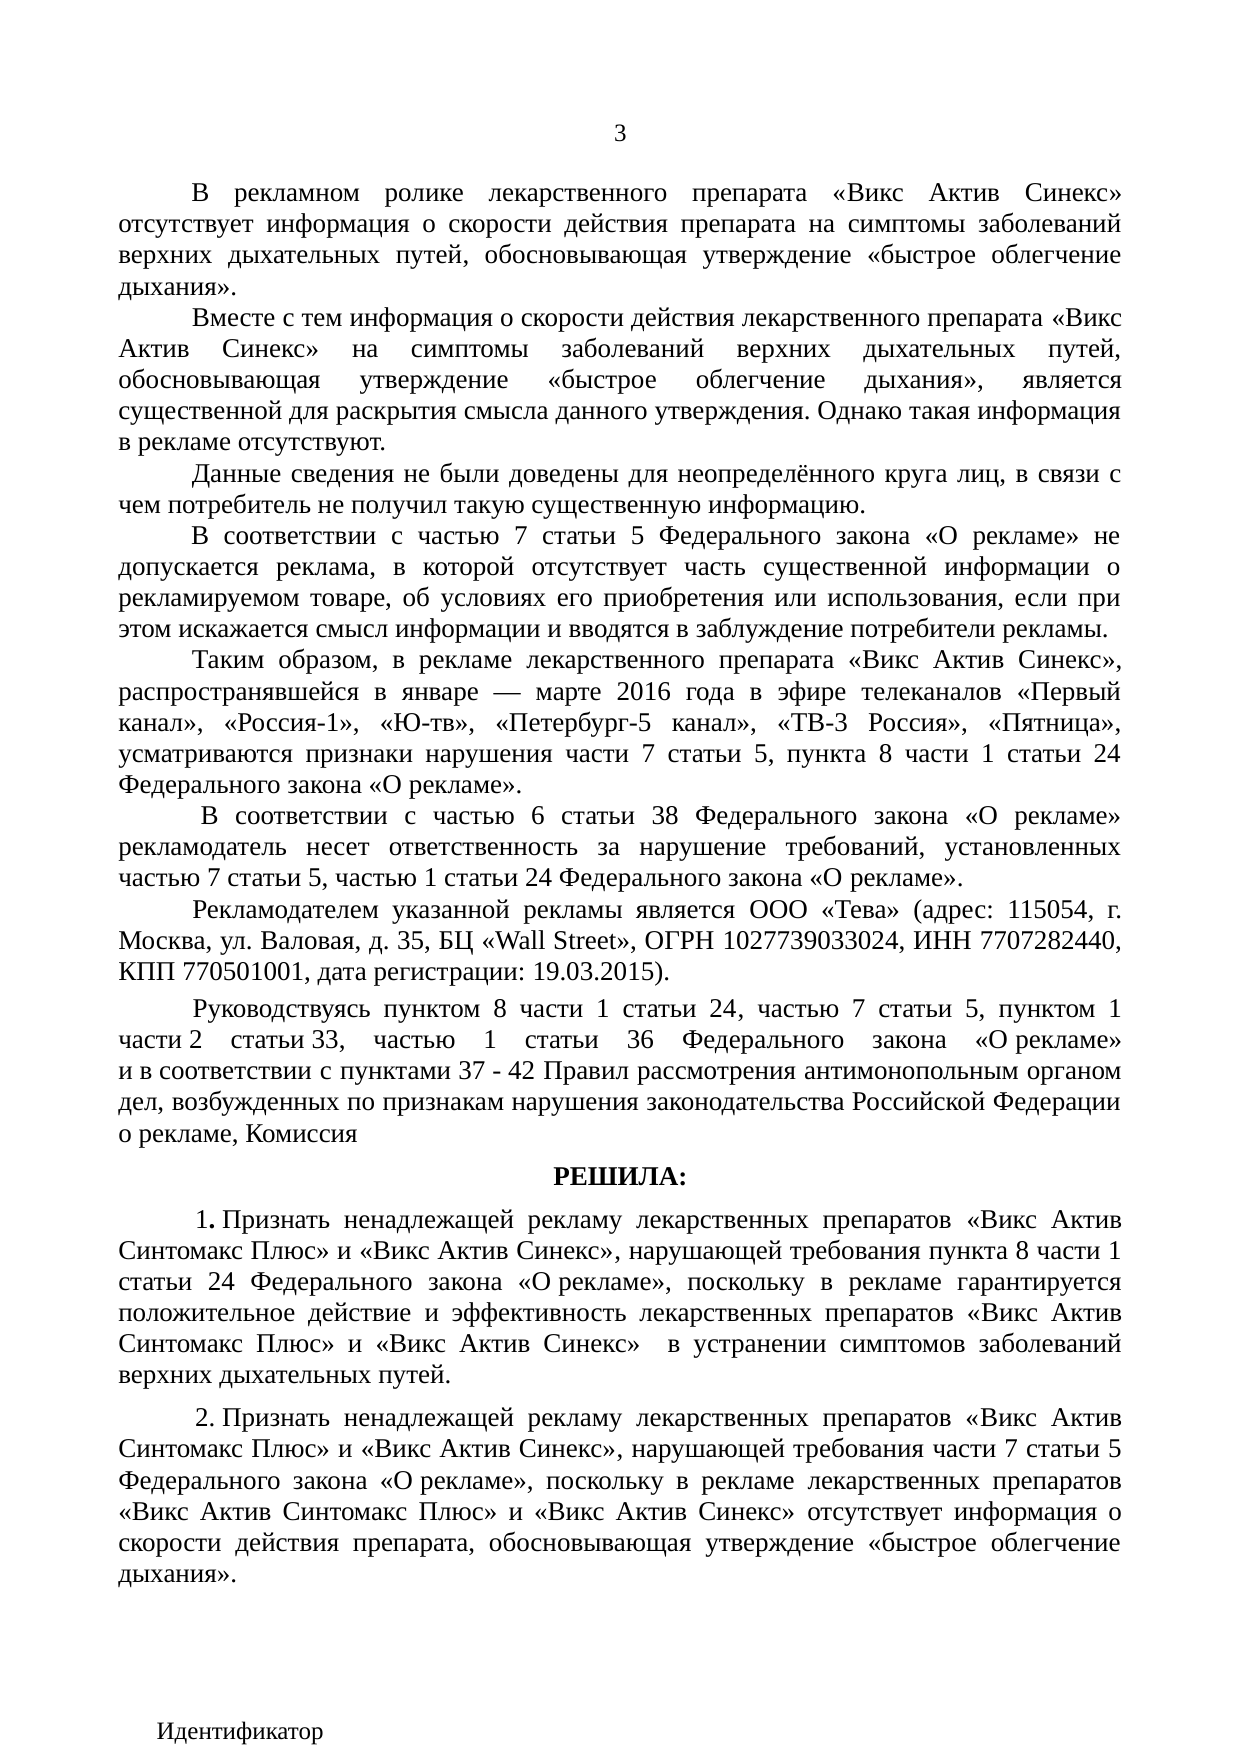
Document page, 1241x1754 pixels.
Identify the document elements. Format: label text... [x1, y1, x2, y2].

text Вместе с тем информация о скорости действия лекарственного препарата «Викс Актив Синекс» на симптомы заболеваний верхних дыхательных путей, обосновывающая утверждение «быстрое облегчение дыхания», является существенной для раскрытия смысла данного утверждения. Однако такая информация в рекламе отсутствуют. [118, 301, 1122, 457]
text 1. Признать ненадлежащей рекламу лекарственных препаратов «Викс Актив Синтомакс Плюс» и «Викс Актив Синекс», нарушающей требования пункта 8 части 1 статьи 24 Федерального закона «О рекламе», поскольку в рекламе гарантируется положительное действие и эффективность лекарственных препаратов «Викс Актив Синтомакс Плюс» и «Викс Актив Синекс» в устранении симптомов заболеваний верхних дыхательных путей. [118, 1203, 1122, 1389]
text В соответствии с частью 6 статьи 38 Федерального закона «О рекламе» рекламодатель несет ответственность за нарушение требований, установленных частью 7 статьи 5, частью 1 статьи 24 Федерального закона «О рекламе». [118, 799, 1122, 893]
text 2. Признать ненадлежащей рекламу лекарственных препаратов «Викс Актив Синтомакс Плюс» и «Викс Актив Синекс», нарушающей требования части 7 статьи 5 Федерального закона «О рекламе», поскольку в рекламе лекарственных препаратов «Викс Актив Синтомакс Плюс» и «Викс Актив Синекс» отсутствует информация о скорости действия препарата, обосновывающая утверждение «быстрое облегчение дыхания». [118, 1401, 1122, 1588]
text Таким образом, в рекламе лекарственного препарата «Викс Актив Синекс», распространявшейся в январе — марте 2016 года в эфире телеканалов «Первый канал», «Россия-1», «Ю-тв», «Петербург-5 канал», «ТВ-3 Россия», «Пятница», усматриваются признаки нарушения части 7 статьи 5, пункта 8 части 1 статьи 24 Федерального закона «О рекламе». [118, 643, 1122, 799]
text Данные сведения не были доведены для неопределённого круга лиц, в связи с чем потребитель не получил такую существенную информацию. [118, 457, 1122, 519]
text РЕШИЛА: [118, 1160, 1122, 1191]
text Руководствуясь пунктом 8 части 1 статьи 24, частью 7 статьи 5, пунктом 1 части 2 статьи 33, частью 1 статьи 36 Федерального закона «О рекламе» и в соответствии с пунктами 37 - 42 Правил рассмотрения антимонопольным органом дел, возбужденных по признакам нарушения законодательства Российской Федерации о рекламе, Комиссия [118, 992, 1122, 1148]
text В рекламном ролике лекарственного препарата «Викс Актив Синекс» отсутствует информация о скорости действия препарата на симптомы заболеваний верхних дыхательных путей, обосновывающая утверждение «быстрое облегчение дыхания». [118, 176, 1122, 301]
text В соответствии с частью 7 статьи 5 Федерального закона «О рекламе» не допускается реклама, в которой отсутствует часть существенной информации о рекламируемом товаре, об условиях его приобретения или использования, если при этом искажается смысл информации и вводятся в заблуждение потребители рекламы. [118, 519, 1122, 643]
text Рекламодателем указанной рекламы является ООО «Тева» (адрес: 115054, г. Москва, ул. Валовая, д. 35, БЦ «Wall Street», ОГРН 1027739033024, ИНН 7707282440, КПП 770501001, дата регистрации: 19.03.2015). [118, 893, 1122, 986]
